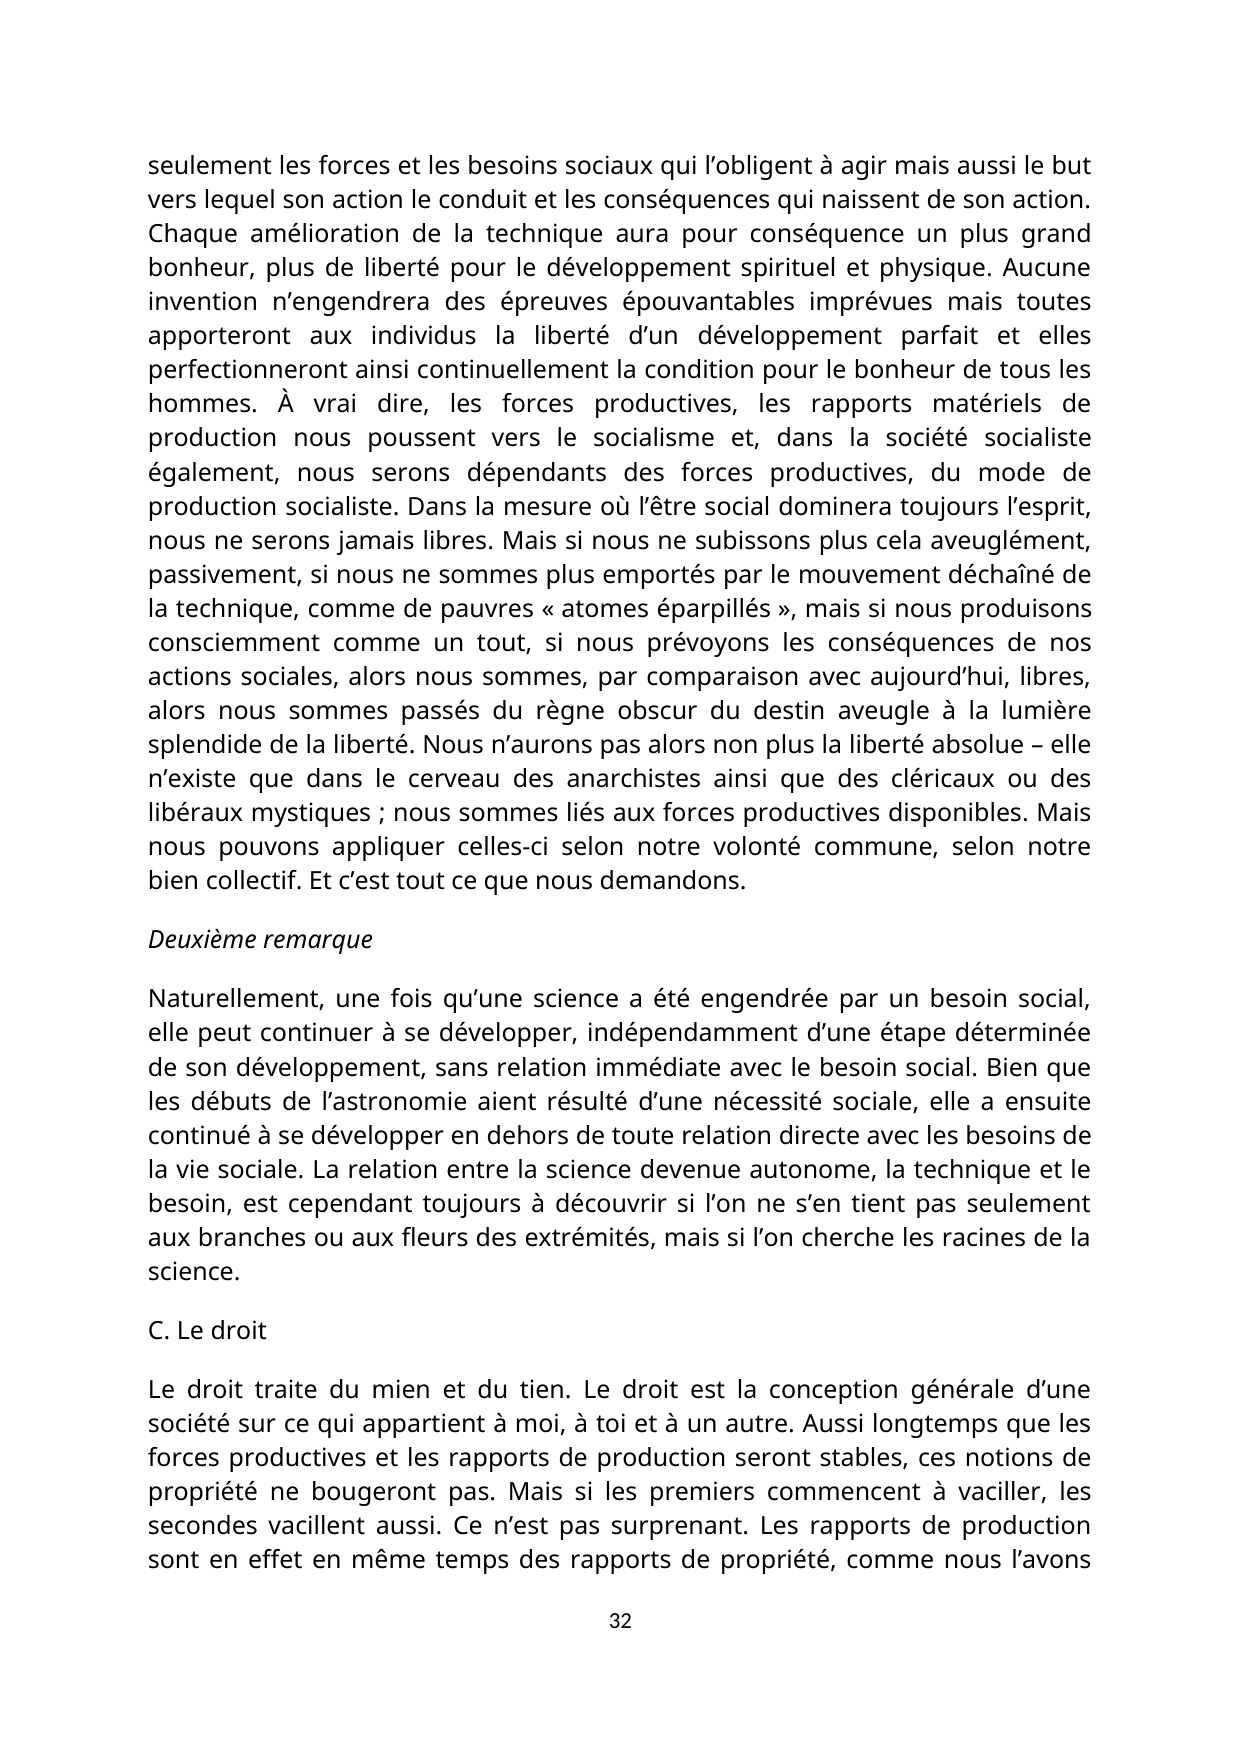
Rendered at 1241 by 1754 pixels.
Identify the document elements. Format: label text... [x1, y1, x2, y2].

text seulement les forces et les besoins sociaux qui l’obligent à agir mais aussi le but vers lequel son action le conduit et les conséquences qui naissent de son action. Chaque amélioration de la technique aura pour conséquence un plus grand bonheur, plus de liberté pour le développement spirituel et physique. Aucune invention n’engendrera des épreuves épouvantables imprévues mais toutes apporteront aux individus la liberté d’un développement parfait et elles perfectionneront ainsi continuellement la condition pour le bonheur de tous les hommes. À vrai dire, les forces productives, les rapports matériels de production nous poussent vers le socialisme et, dans la société socialiste également, nous serons dépendants des forces productives, du mode de production socialiste. Dans la mesure où l’être social dominera toujours l’esprit, nous ne serons jamais libres. Mais si nous ne subissons plus cela aveuglément, passivement, si nous ne sommes plus emportés par le mouvement déchaîné de la technique, comme de pauvres « atomes éparpillés », mais si nous produisons consciemment comme un tout, si nous prévoyons les conséquences de nos actions sociales, alors nous sommes, par comparaison avec aujourd’hui, libres, alors nous sommes passés du règne obscur du destin aveugle à la lumière splendide de la liberté. Nous n’aurons pas alors non plus la liberté absolue – elle n’existe que dans le cerveau des anarchistes ainsi que des cléricaux ou des libéraux mystiques ; nous sommes liés aux forces productives disponibles. Mais nous pouvons appliquer celles-ci selon notre volonté commune, selon notre bien collectif. Et c’est tout ce que nous demandons. [148, 148, 1093, 897]
text Naturellement, une fois qu’une science a été engendrée par un besoin social, elle peut continuer à se développer, indépendamment d’une étape déterminée de son développement, sans relation immédiate avec le besoin social. Bien que les débuts de l’astronomie aient résulté d’une nécessité sociale, elle a ensuite continué à se développer en dehors de toute relation directe avec les besoins de la vie sociale. La relation entre la science devenue autonome, la technique et le besoin, est cependant toujours à découvrir si l’on ne s’en tient pas seulement aux branches ou aux fleurs des extrémités, mais si l’on cherche les racines de la science. [148, 981, 1093, 1288]
text Le droit traite du mien et du tien. Le droit est la conception générale d’une société sur ce qui appartient à moi, à toi et à un autre. Aussi longtemps que les forces productives et les rapports de production seront stables, ces notions de propriété ne bougeront pas. Mais si les premiers commencent à vaciller, les secondes vacillent aussi. Ce n’est pas surprenant. Les rapports de production sont en effet en même temps des rapports de propriété, comme nous l’avons [148, 1372, 1093, 1576]
text C. Le droit [148, 1313, 1093, 1347]
text Deuxième remarque [148, 922, 1093, 956]
